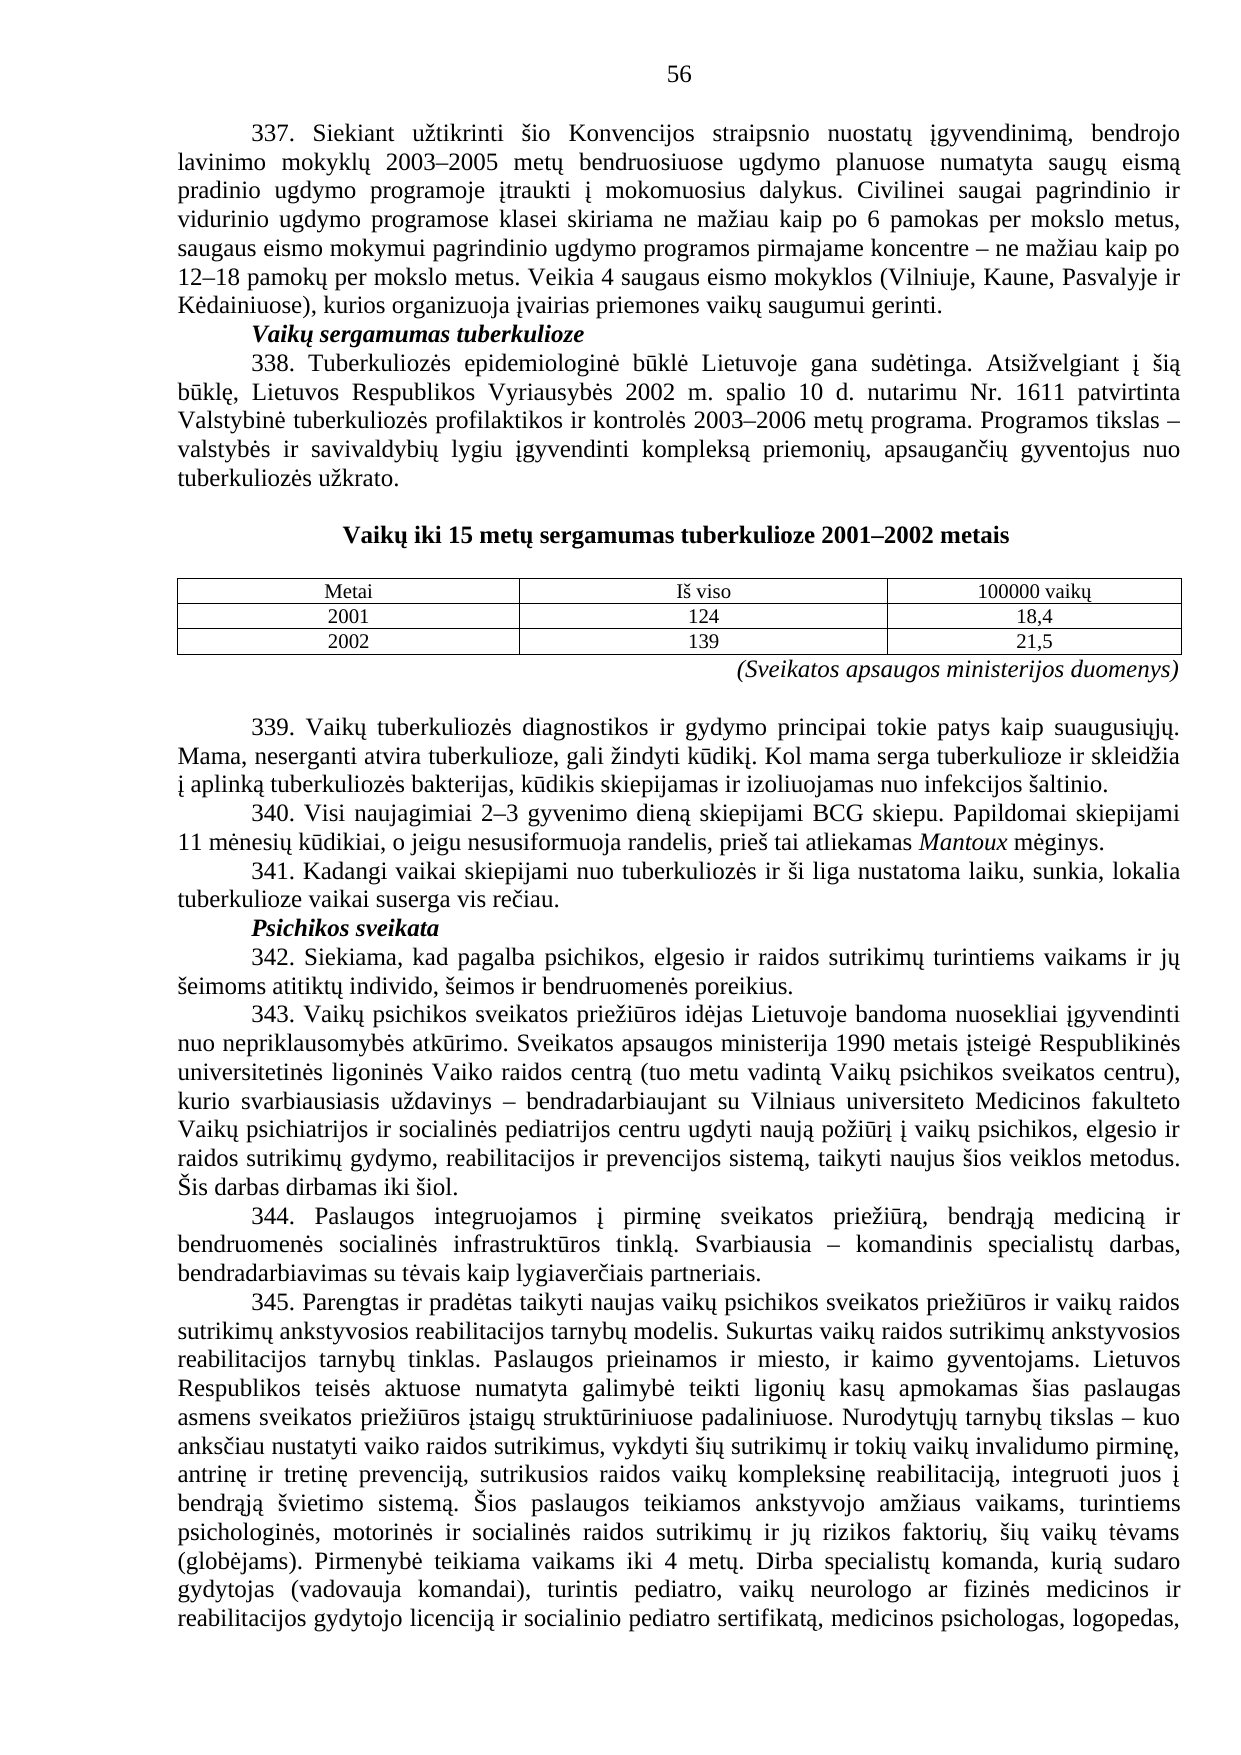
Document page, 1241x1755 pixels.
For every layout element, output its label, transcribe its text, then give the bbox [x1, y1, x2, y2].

table_cell 124 [520, 604, 887, 628]
text 340. Visi naujagimiai 2–3 gyvenimo dieną skiepijami BCG skiepu. Papildomai skiepijami 11 mėnesių kūdikiai, o jeigu nesusiformuoja randelis, prieš tai atliekamas Mantoux mėginys. [177, 798, 1181, 856]
text 342. Siekiama, kad pagalba psichikos, elgesio ir raidos sutrikimų turintiems vaikams ir jų šeimoms atitiktų individo, šeimos ir bendruomenės poreikius. [177, 942, 1181, 999]
table_header Metai [178, 579, 519, 603]
text Vaikų sergamumas tuberkulioze [177, 319, 1181, 348]
table_header 100000 vaikų [888, 579, 1181, 603]
text 337. Siekiant užtikrinti šio Konvencijos straipsnio nuostatų įgyvendinimą, bendrojo lavinimo mokyklų 2003–2005 metų bendruosiuose ugdymo planuose numatyta saugų eismą pradinio ugdymo programoje įtraukti į mokomuosius dalykus. Civilinei saugai pagrindinio ir vidurinio ugdymo programose klasei skiriama ne mažiau kaip po 6 pamokas per mokslo metus, saugaus eismo mokymui pagrindinio ugdymo programos pirmajame koncentre – ne mažiau kaip po 12–18 pamokų per mokslo metus. Veikia 4 saugaus eismo mokyklos (Vilniuje, Kaune, Pasvalyje ir Kėdainiuose), kurios organizuoja įvairias priemones vaikų saugumui gerinti. [177, 118, 1181, 319]
text Psichikos sveikata [177, 913, 1181, 942]
table_cell 139 [520, 629, 887, 653]
text 338. Tuberkuliozės epidemiologinė būklė Lietuvoje gana sudėtinga. Atsižvelgiant į šią būklę, Lietuvos Respublikos Vyriausybės 2002 m. spalio 10 d. nutarimu Nr. 1611 patvirtinta Valstybinė tuberkuliozės profilaktikos ir kontrolės 2003–2006 metų programa. Programos tikslas – valstybės ir savivaldybių lygiu įgyvendinti kompleksą priemonių, apsaugančių gyventojus nuo tuberkuliozės užkrato. [177, 348, 1181, 492]
table_cell 2001 [178, 604, 519, 628]
text 339. Vaikų tuberkuliozės diagnostikos ir gydymo principai tokie patys kaip suaugusiųjų. Mama, neserganti atvira tuberkulioze, gali žindyti kūdikį. Kol mama serga tuberkulioze ir skleidžia į aplinką tuberkuliozės bakterijas, kūdikis skiepijamas ir izoliuojamas nuo infekcijos šaltinio. [177, 712, 1181, 798]
text 343. Vaikų psichikos sveikatos priežiūros idėjas Lietuvoje bandoma nuosekliai įgyvendinti nuo nepriklausomybės atkūrimo. Sveikatos apsaugos ministerija 1990 metais įsteigė Respublikinės universitetinės ligoninės Vaiko raidos centrą (tuo metu vadintą Vaikų psichikos sveikatos centru), kurio svarbiausiasis uždavinys – bendradarbiaujant su Vilniaus universiteto Medicinos fakulteto Vaikų psichiatrijos ir socialinės pediatrijos centru ugdyti naują požiūrį į vaikų psichikos, elgesio ir raidos sutrikimų gydymo, reabilitacijos ir prevencijos sistemą, taikyti naujus šios veiklos metodus. Šis darbas dirbamas iki šiol. [177, 999, 1181, 1201]
text (Sveikatos apsaugos ministerijos duomenys) [177, 655, 1181, 683]
text 341. Kadangi vaikai skiepijami nuo tuberkuliozės ir ši liga nustatoma laiku, sunkia, lokalia tuberkulioze vaikai suserga vis rečiau. [177, 856, 1181, 913]
text 344. Paslaugos integruojamos į pirminę sveikatos priežiūrą, bendrąją mediciną ir bendruomenės socialinės infrastruktūros tinklą. Svarbiausia – komandinis specialistų darbas, bendradarbiavimas su tėvais kaip lygiaverčiais partneriais. [177, 1201, 1181, 1287]
table_header Iš viso [520, 579, 887, 603]
table_cell 21,5 [888, 629, 1181, 653]
table_cell 2002 [178, 629, 519, 653]
text 345. Parengtas ir pradėtas taikyti naujas vaikų psichikos sveikatos priežiūros ir vaikų raidos sutrikimų ankstyvosios reabilitacijos tarnybų modelis. Sukurtas vaikų raidos sutrikimų ankstyvosios reabilitacijos tarnybų tinklas. Paslaugos prieinamos ir miesto, ir kaimo gyventojams. Lietuvos Respublikos teisės aktuose numatyta galimybė teikti ligonių kasų apmokamas šias paslaugas asmens sveikatos priežiūros įstaigų struktūriniuose padaliniuose. Nurodytųjų tarnybų tikslas – kuo anksčiau nustatyti vaiko raidos sutrikimus, vykdyti šių sutrikimų ir tokių vaikų invalidumo pirminę, antrinę ir tretinę prevenciją, sutrikusios raidos vaikų kompleksinę reabilitaciją, integruoti juos į bendrąją švietimo sistemą. Šios paslaugos teikiamos ankstyvojo amžiaus vaikams, turintiems psichologinės, motorinės ir socialinės raidos sutrikimų ir jų rizikos faktorių, šių vaikų tėvams (globėjams). Pirmenybė teikiama vaikams iki 4 metų. Dirba specialistų komanda, kurią sudaro gydytojas (vadovauja komandai), turintis pediatro, vaikų neurologo ar fizinės medicinos ir reabilitacijos gydytojo licenciją ir socialinio pediatro sertifikatą, medicinos psichologas, logopedas, [177, 1287, 1181, 1632]
table_cell 18,4 [888, 604, 1181, 628]
text Vaikų iki 15 metų sergamumas tuberkulioze 2001–2002 metais [177, 521, 1181, 549]
